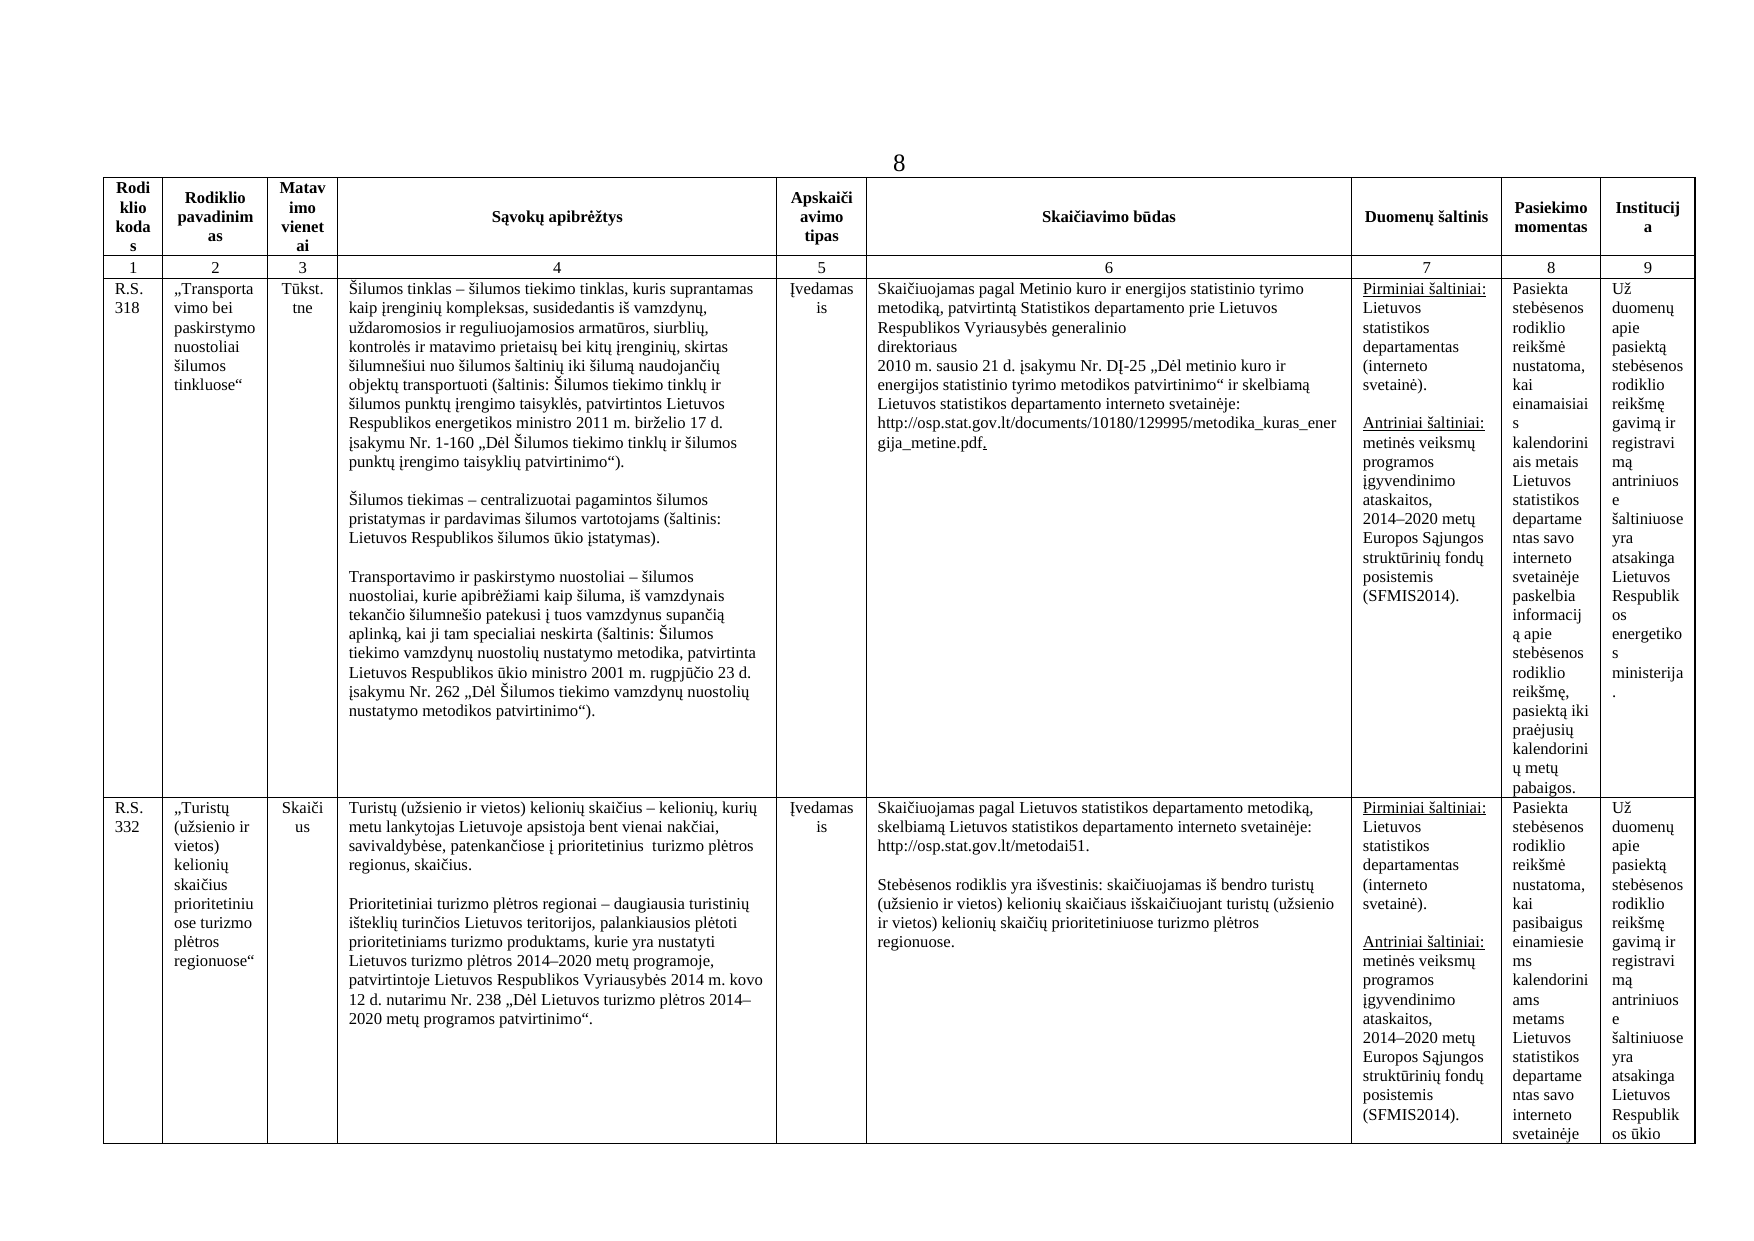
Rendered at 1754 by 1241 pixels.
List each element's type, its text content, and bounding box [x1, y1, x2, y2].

table_cell Pasiekta stebėsenos rodiklio reikšmė nustatoma, kai einamaisiais kalendoriniais metais Lietuvos statistikos departamentas savo interneto svetainėje paskelbia informaciją apie stebėsenos rodiklio reikšmę, pasiektą iki praėjusių kalendorinių metų pabaigos. [1502, 279, 1600, 797]
table_cell Įvedamasis [777, 279, 866, 797]
table_cell R.S.332 [104, 798, 162, 1143]
table_cell Skaičiuojamas pagal Lietuvos statistikos departamento metodiką, skelbiamą Lietuvos statistikos departamento interneto svetainėje: http://osp.stat.gov.lt/metodai51. Stebėsenos rodiklis yra išvestinis: skaičiuojamas iš bendro turistų (užsienio ir vietos) kelionių skaičiaus išskaičiuojant turistų (užsienio ir vietos) kelionių skaičių prioritetiniuose turizmo plėtros regionuose. [867, 798, 1351, 1143]
table_header Skaičiavimo būdas [867, 178, 1351, 255]
table_cell Skaičius [268, 798, 337, 1143]
table_cell 2 [163, 256, 267, 278]
table_cell Pasiekta stebėsenos rodiklio reikšmė nustatoma, kai pasibaigus einamiesiems kalendoriniams metams Lietuvos statistikos departamentas savo interneto svetainėje [1502, 798, 1600, 1143]
table_header Rodiklio pavadinimas [163, 178, 267, 255]
table_cell 9 [1601, 256, 1694, 278]
table_cell „Transportavimo bei paskirstymo nuostoliai šilumos tinkluose“ [163, 279, 267, 797]
table_header Sąvokų apibrėžtys [338, 178, 776, 255]
table_cell Įvedamasis [777, 798, 866, 1143]
table_cell 5 [777, 256, 866, 278]
table_cell Tūkst. tne [268, 279, 337, 797]
table_cell 4 [338, 256, 776, 278]
table_cell Pirminiai šaltiniai: Lietuvos statistikos departamentas (interneto svetainė). Antriniai šaltiniai: metinės veiksmų programos įgyvendinimo ataskaitos, 2014–2020 metų Europos Sąjungos struktūrinių fondų posistemis (SFMIS2014). [1352, 798, 1501, 1143]
table_header Apskaičiavimo tipas [777, 178, 866, 255]
table_cell Turistų (užsienio ir vietos) kelionių skaičius – kelionių, kurių metu lankytojas Lietuvoje apsistoja bent vienai nakčiai, savivaldybėse, patenkančiose į prioritetinius turizmo plėtros regionus, skaičius. Prioritetiniai turizmo plėtros regionai – daugiausia turistinių išteklių turinčios Lietuvos teritorijos, palankiausios plėtoti prioritetiniams turizmo produktams, kurie yra nustatyti Lietuvos turizmo plėtros 2014–2020 metų programoje, patvirtintoje Lietuvos Respublikos Vyriausybės 2014 m. kovo 12 d. nutarimu Nr. 238 „Dėl Lietuvos turizmo plėtros 2014–2020 metų programos patvirtinimo“. [338, 798, 776, 1143]
table_cell 8 [1502, 256, 1600, 278]
table_header Duomenų šaltinis [1352, 178, 1501, 255]
table_cell R.S.318 [104, 279, 162, 797]
table_header Institucija [1601, 178, 1694, 255]
table_header Rodiklio kodas [104, 178, 162, 255]
table_cell Už duomenų apie pasiektą stebėsenos rodiklio reikšmę gavimą ir registravimą antriniuose šaltiniuose yra atsakinga Lietuvos Respublikos ūkio [1601, 798, 1694, 1143]
table_header Matavimo vienetai [268, 178, 337, 255]
table_cell 6 [867, 256, 1351, 278]
table_cell Šilumos tinklas – šilumos tiekimo tinklas, kuris suprantamas kaip įrenginių kompleksas, susidedantis iš vamzdynų, uždaromosios ir reguliuojamosios armatūros, siurblių, kontrolės ir matavimo prietaisų bei kitų įrenginių, skirtas šilumnešiui nuo šilumos šaltinių iki šilumą naudojančių objektų transportuoti (šaltinis: Šilumos tiekimo tinklų ir šilumos punktų įrengimo taisyklės, patvirtintos Lietuvos Respublikos energetikos ministro 2011 m. birželio 17 d. įsakymu Nr. 1-160 „Dėl Šilumos tiekimo tinklų ir šilumos punktų įrengimo taisyklių patvirtinimo“). Šilumos tiekimas – centralizuotai pagamintos šilumos pristatymas ir pardavimas šilumos vartotojams (šaltinis: Lietuvos Respublikos šilumos ūkio įstatymas). Transportavimo ir paskirstymo nuostoliai – šilumos nuostoliai, kurie apibrėžiami kaip šiluma, iš vamzdynais tekančio šilumnešio patekusi į tuos vamzdynus supančią aplinką, kai ji tam specialiai neskirta (šaltinis: Šilumos tiekimo vamzdynų nuostolių nustatymo metodika, patvirtinta Lietuvos Respublikos ūkio ministro 2001 m. rugpjūčio 23 d. įsakymu Nr. 262 „Dėl Šilumos tiekimo vamzdynų nuostolių nustatymo metodikos patvirtinimo“). [338, 279, 776, 797]
table_header Pasiekimo momentas [1502, 178, 1600, 255]
table_cell 3 [268, 256, 337, 278]
table_cell 7 [1352, 256, 1501, 278]
table_cell Skaičiuojamas pagal Metinio kuro ir energijos statistinio tyrimo metodiką, patvirtintą Statistikos departamento prie Lietuvos Respublikos Vyriausybės generalinio direktoriaus 2010 m. sausio 21 d. įsakymu Nr. DĮ-25 „Dėl metinio kuro ir energijos statistinio tyrimo metodikos patvirtinimo“ ir skelbiamą Lietuvos statistikos departamento interneto svetainėje: http://osp.stat.gov.lt/documents/10180/129995/metodika_kuras_energija_metine.pdf. [867, 279, 1351, 797]
table_cell 1 [104, 256, 162, 278]
table_cell Pirminiai šaltiniai: Lietuvos statistikos departamentas (interneto svetainė). Antriniai šaltiniai: metinės veiksmų programos įgyvendinimo ataskaitos, 2014–2020 metų Europos Sąjungos struktūrinių fondų posistemis (SFMIS2014). [1352, 279, 1501, 797]
table_cell Už duomenų apie pasiektą stebėsenos rodiklio reikšmę gavimą ir registravimą antriniuose šaltiniuose yra atsakinga Lietuvos Respublikos energetikos ministerija. [1601, 279, 1694, 797]
table_cell „Turistų (užsienio ir vietos) kelionių skaičius prioritetiniuose turizmo plėtros regionuose“ [163, 798, 267, 1143]
